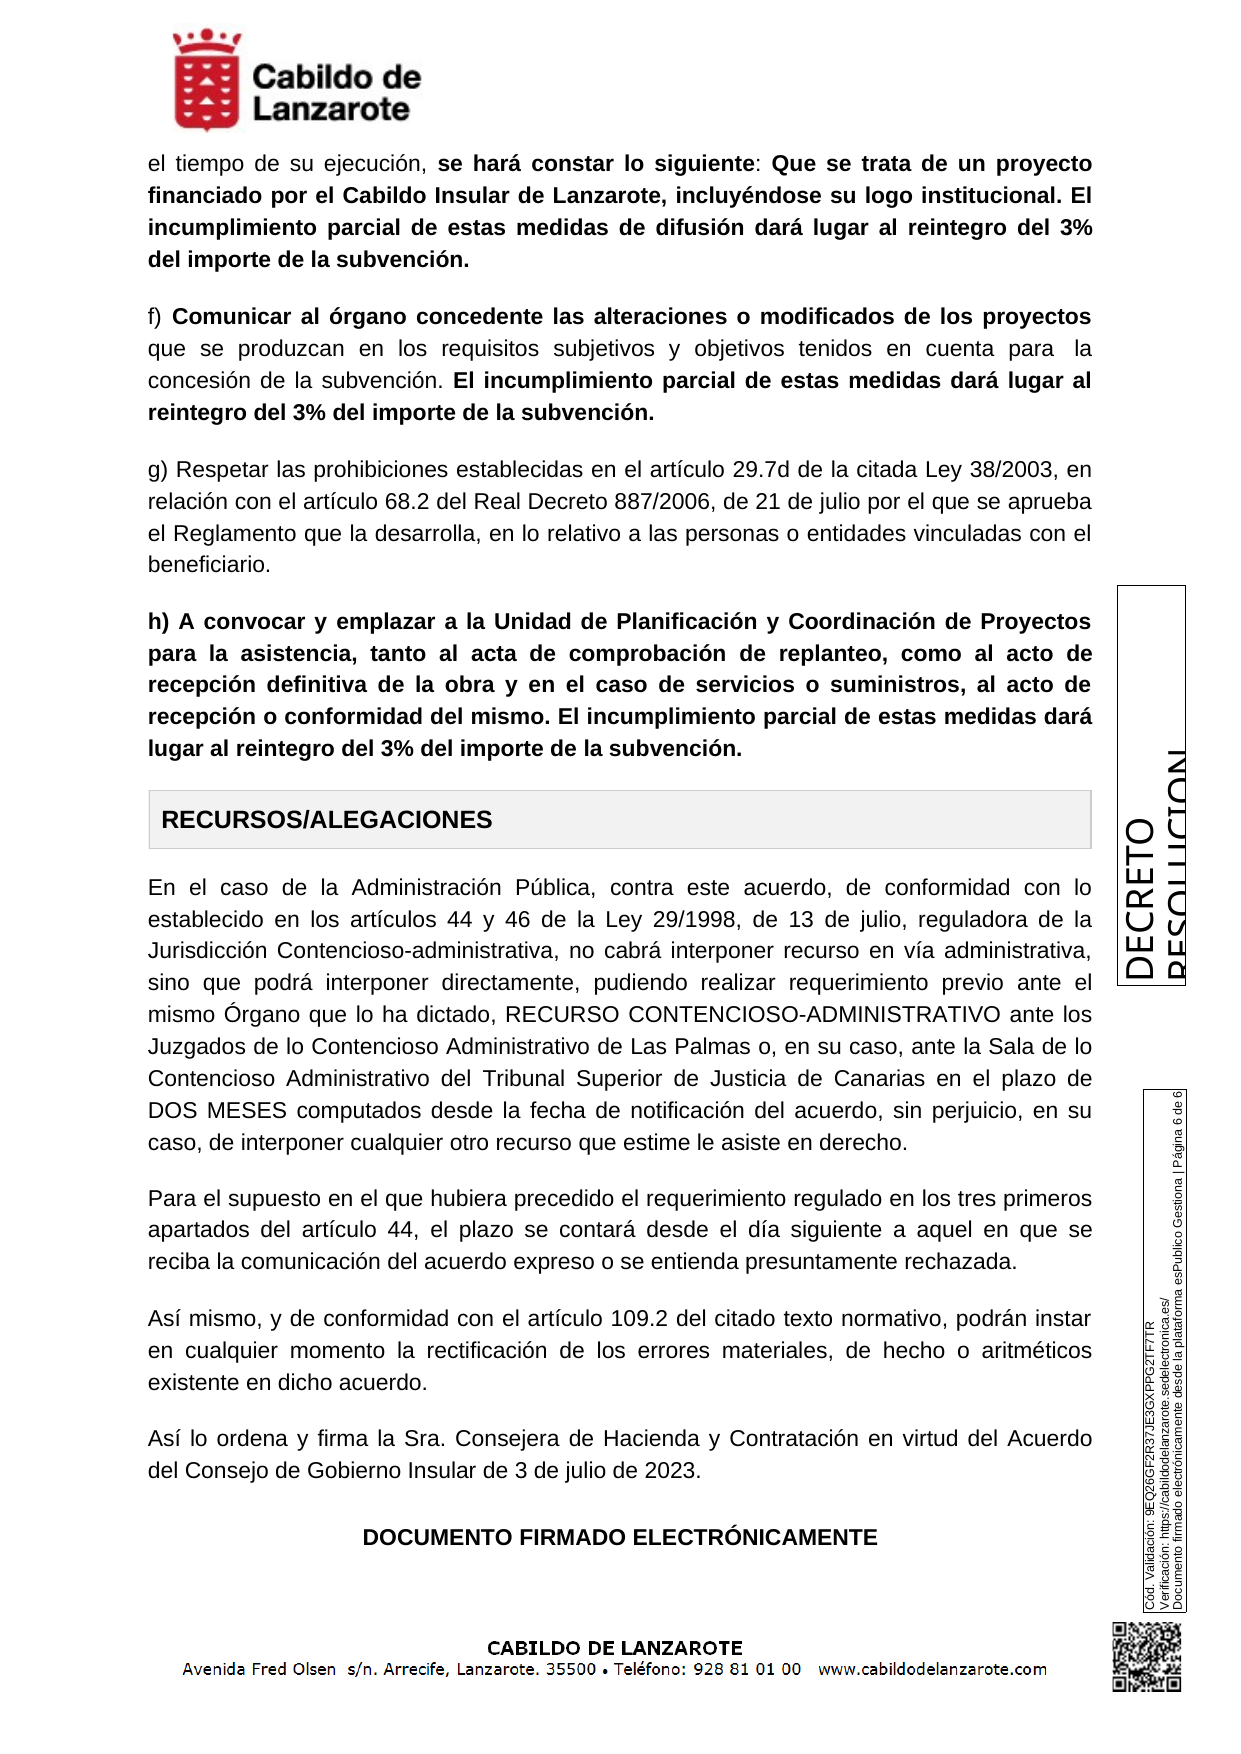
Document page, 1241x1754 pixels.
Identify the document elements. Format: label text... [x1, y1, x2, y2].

picture [182, 1641, 1047, 1677]
text En el caso de la Administración Pública, contra este acuerdo, de conformidad con lo establecido en los artículos 44 y 46 de la Ley 29/1998, de 13 de julio, reguladora de la Jurisdicción Contencioso-administrativa, no cabrá interponer recurso en vía administrativa, sino que podrá interponer directamente, pudiendo realizar requerimiento previo ante el mismo Órgano que lo ha dictado, RECURSO CONTENCIOSO-ADMINISTRATIVO ante los Juzgados de lo Contencioso Administrativo de Las Palmas o, en su caso, ante la Sala de lo Contencioso Administrativo del Tribunal Superior de Justicia de Canarias en el plazo de DOS MESES computados desde la fecha de notificación del acuerdo, sin perjuicio, en su caso, de interponer cualquier otro recurso que estime le asiste en derecho. [148, 874, 1093, 1155]
subtitle DOCUMENTO FIRMADO ELECTRÓNICAMENTE [362, 1524, 1105, 1551]
text Verificación: https://cabildodelanzarote.sedelectronica.es/ [1158, 1092, 1170, 1612]
text DECRETO RESOLUCION [1118, 587, 1183, 985]
text RECURSOS/ALEGACIONES [161, 805, 1090, 834]
text Así mismo, y de conformidad con el artículo 109.2 del citado texto normativo, podrán instar en cualquier momento la rectificación de los errores materiales, de hecho o aritméticos existente en dicho acuerdo. [148, 1305, 1093, 1395]
list Comunicar al órgano concedente las alteraciones o modificados de los proyectos que se produzcan en los requisitos subjetivos y objetivos tenidos en cuenta para la concesión de la subvención. El incumplimiento parcial de estas medidas dará lugar al reintegro del 3% del importe de la subvención. [148, 303, 1093, 426]
text Documento firmado electrónicamente desde la plataforma esPublico Gestiona | Página 6 de 6 [1170, 1092, 1184, 1612]
text Para el supuesto en el que hubiera precedido el requerimiento regulado en los tres primeros apartados del artículo 44, el plazo se contará desde el día siguiente a aquel en que se reciba la comunicación del acuerdo expreso o se entienda presuntamente rechazada. [148, 1184, 1093, 1274]
picture [1112, 1622, 1182, 1692]
text Cód. Validación: 9EQ26GF2R37JE3GXPPG2TF7TR [1144, 1092, 1156, 1612]
subtitle el tiempo de su ejecución, se hará constar lo siguiente: Que se trata de un proyecto financiado por el Cabildo Insular de Lanzarote, incluyéndose su logo institucional. El incumplimiento parcial de estas medidas de difusión dará lugar al reintegro del 3% del importe de la subvención. [148, 150, 1093, 272]
picture [172, 23, 423, 133]
text Así lo ordena y firma la Sra. Consejera de Hacienda y Contratación en virtud del Acuerdo del Consejo de Gobierno Insular de 3 de julio de 2023. [148, 1425, 1093, 1483]
list Respetar las prohibiciones establecidas en el artículo 29.7d de la citada Ley 38/2003, en relación con el artículo 68.2 del Real Decreto 887/2006, de 21 de julio por el que se aprueba el Reglamento que la desarrolla, en lo relativo a las personas o entidades vinculadas con el beneficiario. [148, 456, 1093, 578]
subtitle A convocar y emplazar a la Unidad de Planificación y Coordinación de Proyectos para la asistencia, tanto al acta de comprobación de replanteo, como al acto de recepción definitiva de la obra y en el caso de servicios o suministros, al acto de recepción o conformidad del mismo. El incumplimiento parcial de estas medidas dará lugar al reintegro del 3% del importe de la subvención. [148, 608, 1093, 762]
